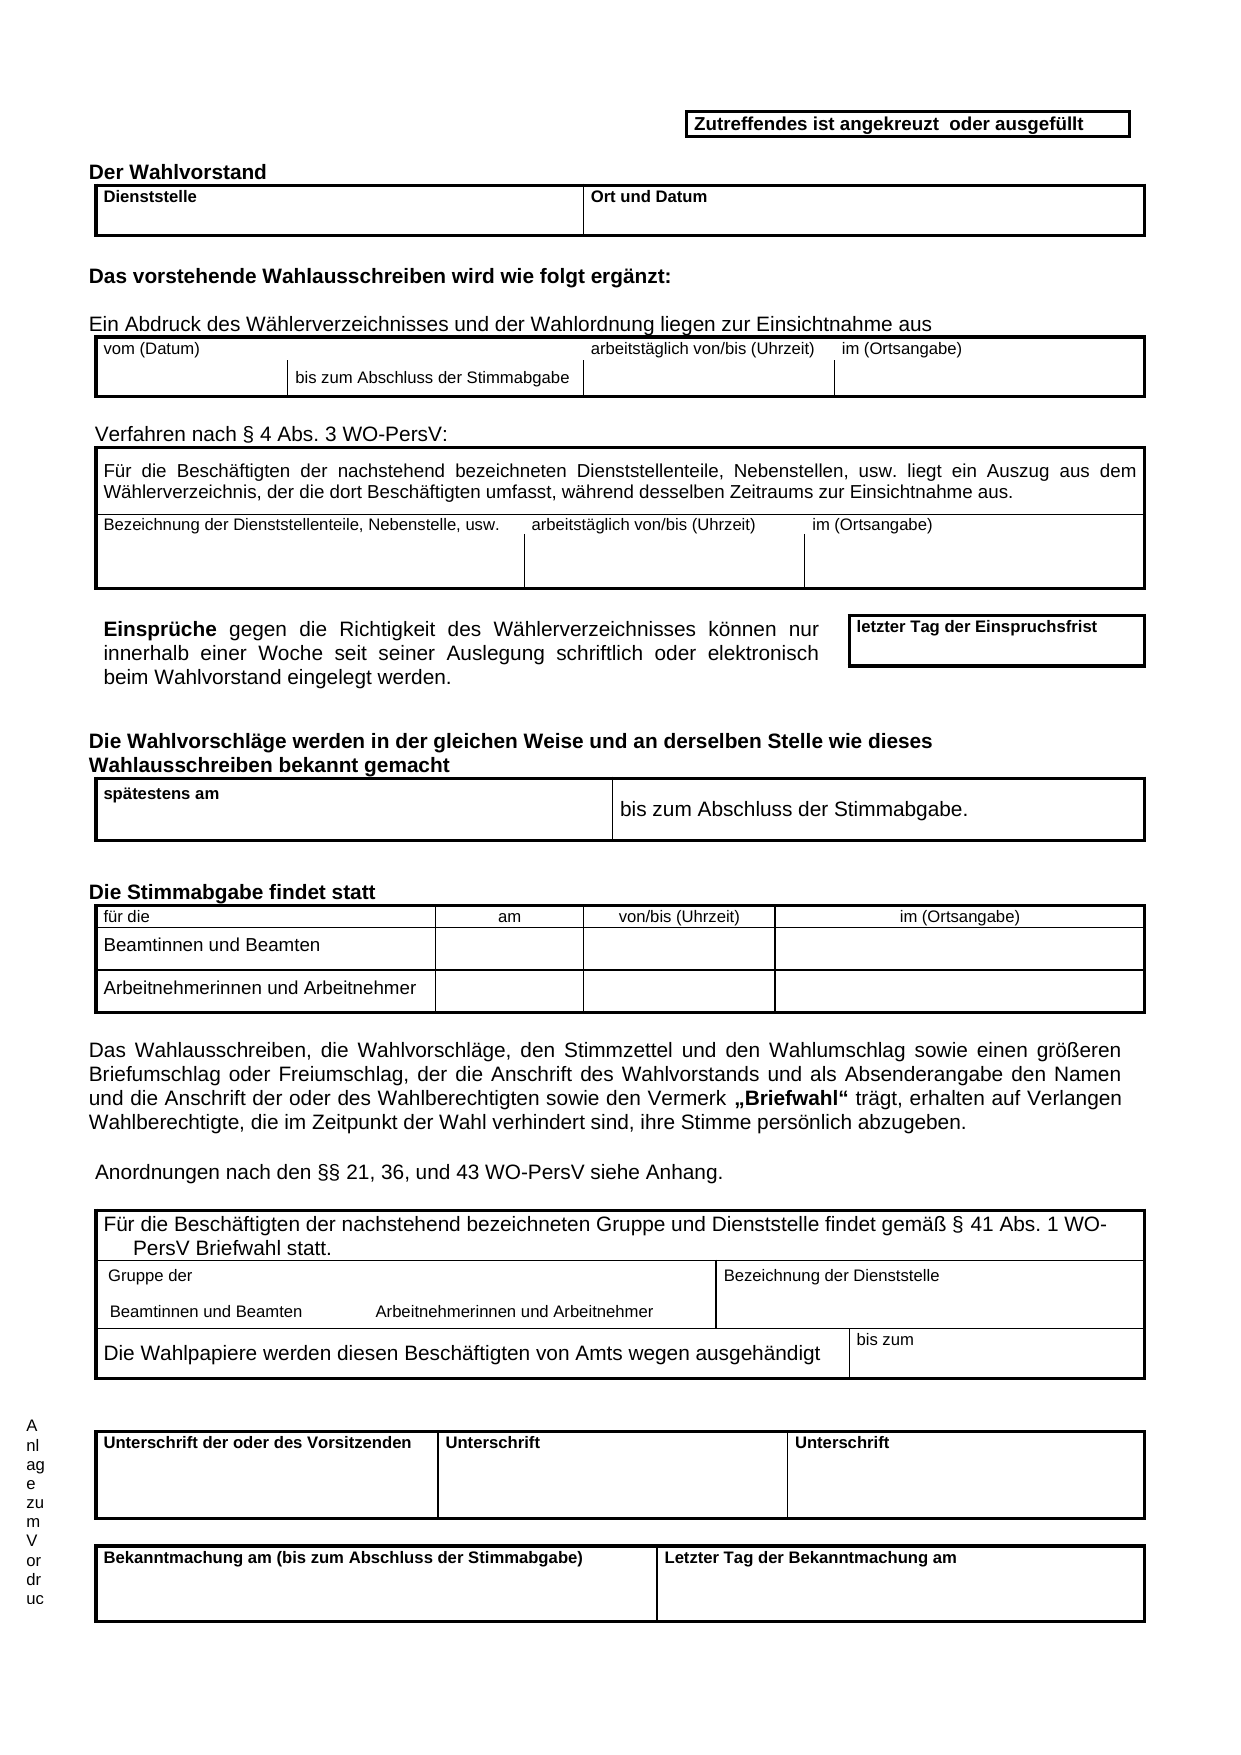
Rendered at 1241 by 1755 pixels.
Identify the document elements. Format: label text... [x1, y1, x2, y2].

table_cell [835, 360, 1143, 395]
table_cell bis zum [850, 1329, 1143, 1377]
table_cell [584, 928, 774, 969]
table_header arbeitstäglich von/bis (Uhrzeit) [583, 339, 834, 360]
table_header spätestens am [98, 780, 612, 807]
text Ein Abdruck des Wählerverzeichnisses und der Wahlordnung liegen zur Einsichtnahme aus [89, 311, 1122, 335]
table_cell [805, 534, 1143, 587]
table_cell [584, 360, 834, 395]
table_cell Bezeichnung der Dienststelle [717, 1261, 1143, 1290]
table_cell [220, 1261, 715, 1290]
table_cell [584, 971, 774, 1011]
text Anordnungen nach den §§ 21, 36, und 43 WO-PersV siehe Anhang. [89, 1158, 1122, 1184]
table_cell bis zum Abschluss der Stimmabgabe [288, 360, 583, 395]
table_cell [98, 360, 287, 395]
table_cell [98, 807, 612, 839]
table_cell Arbeitnehmerinnen und Arbeitnehmer [362, 1290, 715, 1328]
table_cell [849, 668, 1144, 709]
table_cell [98, 534, 524, 587]
text Das Wahlausschreiben, die Wahlvorschläge, den Stimmzettel und den Wahlumschlag sowie einen größeren Briefumschlag oder Freiumschlag, der die Anschrift des Wahlvorstands und als Absenderangabe den Namen und die Anschrift der oder des Wahlberechtigten sowie den Vermerk „Briefwahl“ trägt, erhalten auf Verlangen Wahlberechtigte, die im Zeitpunkt der Wahl verhindert sind, ihre Stimme persönlich abzugeben. [89, 1038, 1122, 1134]
table_header [288, 339, 554, 360]
table_cell Gruppe der [98, 1261, 219, 1290]
table_cell [776, 928, 1143, 969]
table_cell Arbeitnehmerinnen und Arbeitnehmer [98, 971, 435, 1011]
table_cell [776, 971, 1143, 1011]
table_header Unterschrift der oder des Vorsitzenden [98, 1433, 437, 1517]
table_header Unterschrift [439, 1433, 787, 1517]
table_header Für die Beschäftigten der nachstehend bezeichneten Gruppe und Dienststelle findet gemäß § 41 Abs. 1 WO-PersV Briefwahl statt. [98, 1212, 1143, 1259]
table_header für die [98, 907, 435, 926]
table_cell [717, 1290, 1143, 1328]
table_header Dienststelle [98, 187, 583, 234]
table_header Ort und Datum [584, 187, 1143, 234]
subtitle Die Wahlvorschläge werden in der gleichen Weise und an derselben Stelle wie dieses Wahlausschreiben bekannt gemacht [89, 729, 1122, 777]
table_header bis zum Abschluss der Stimmabgabe. [613, 780, 1143, 839]
subtitle Der Wahlvorstand [89, 159, 1122, 183]
table_header am [436, 907, 583, 926]
table_header im (Ortsangabe) [776, 907, 1143, 926]
table_cell [525, 534, 804, 587]
table_header vom (Datum) [98, 339, 288, 360]
table_cell Beamtinnen und Beamten [98, 928, 435, 969]
table_header Unterschrift [788, 1433, 1143, 1517]
table_header im (Ortsangabe) [834, 339, 1143, 360]
table_cell [436, 928, 583, 969]
table_cell [436, 971, 583, 1011]
table_header Zutreffendes ist angekreuzt oder ausgefüllt [688, 113, 1128, 135]
table_header Letzter Tag der Bekanntmachung am [658, 1548, 1143, 1620]
table_cell arbeitstäglich von/bis (Uhrzeit) [524, 515, 805, 534]
text Das vorstehende Wahlausschreiben wird wie folgt ergänzt: [89, 263, 1122, 287]
table_header Bekanntmachung am (bis zum Abschluss der Stimmabgabe) [98, 1548, 656, 1620]
table_cell Bezeichnung der Dienststellenteile, Nebenstelle, usw. [98, 515, 524, 534]
text Anlage zum Vordruck 7a [26, 1363, 45, 1603]
text Die Stimmabgabe findet statt [89, 880, 1122, 904]
table_header Für die Beschäftigten der nachstehend bezeichneten Dienststellenteile, Nebenstellen, usw. liegt ein Auszug aus dem Wählerverzeichnis, der die dort Beschäftigten umfasst, während desselben Zeitraums zur Einsichtnahme aus. [98, 449, 1143, 514]
table_header von/bis (Uhrzeit) [584, 907, 774, 926]
text Verfahren nach § 4 Abs. 3 WO-PersV: [89, 422, 1122, 446]
table_header [554, 339, 583, 360]
table_cell Die Wahlpapiere werden diesen Beschäftigten von Amts wegen ausgehändigt [98, 1329, 849, 1377]
table_cell im (Ortsangabe) [805, 515, 1143, 534]
table_header Einsprüche gegen die Richtigkeit des Wählerverzeichnisses können nur innerhalb einer Woche seit seiner Auslegung schriftlich oder elektronisch beim Wahlvorstand eingelegt werden. [96, 614, 849, 709]
table_header letzter Tag der Einspruchsfrist [851, 617, 1143, 664]
table_cell Beamtinnen und Beamten [98, 1290, 362, 1328]
